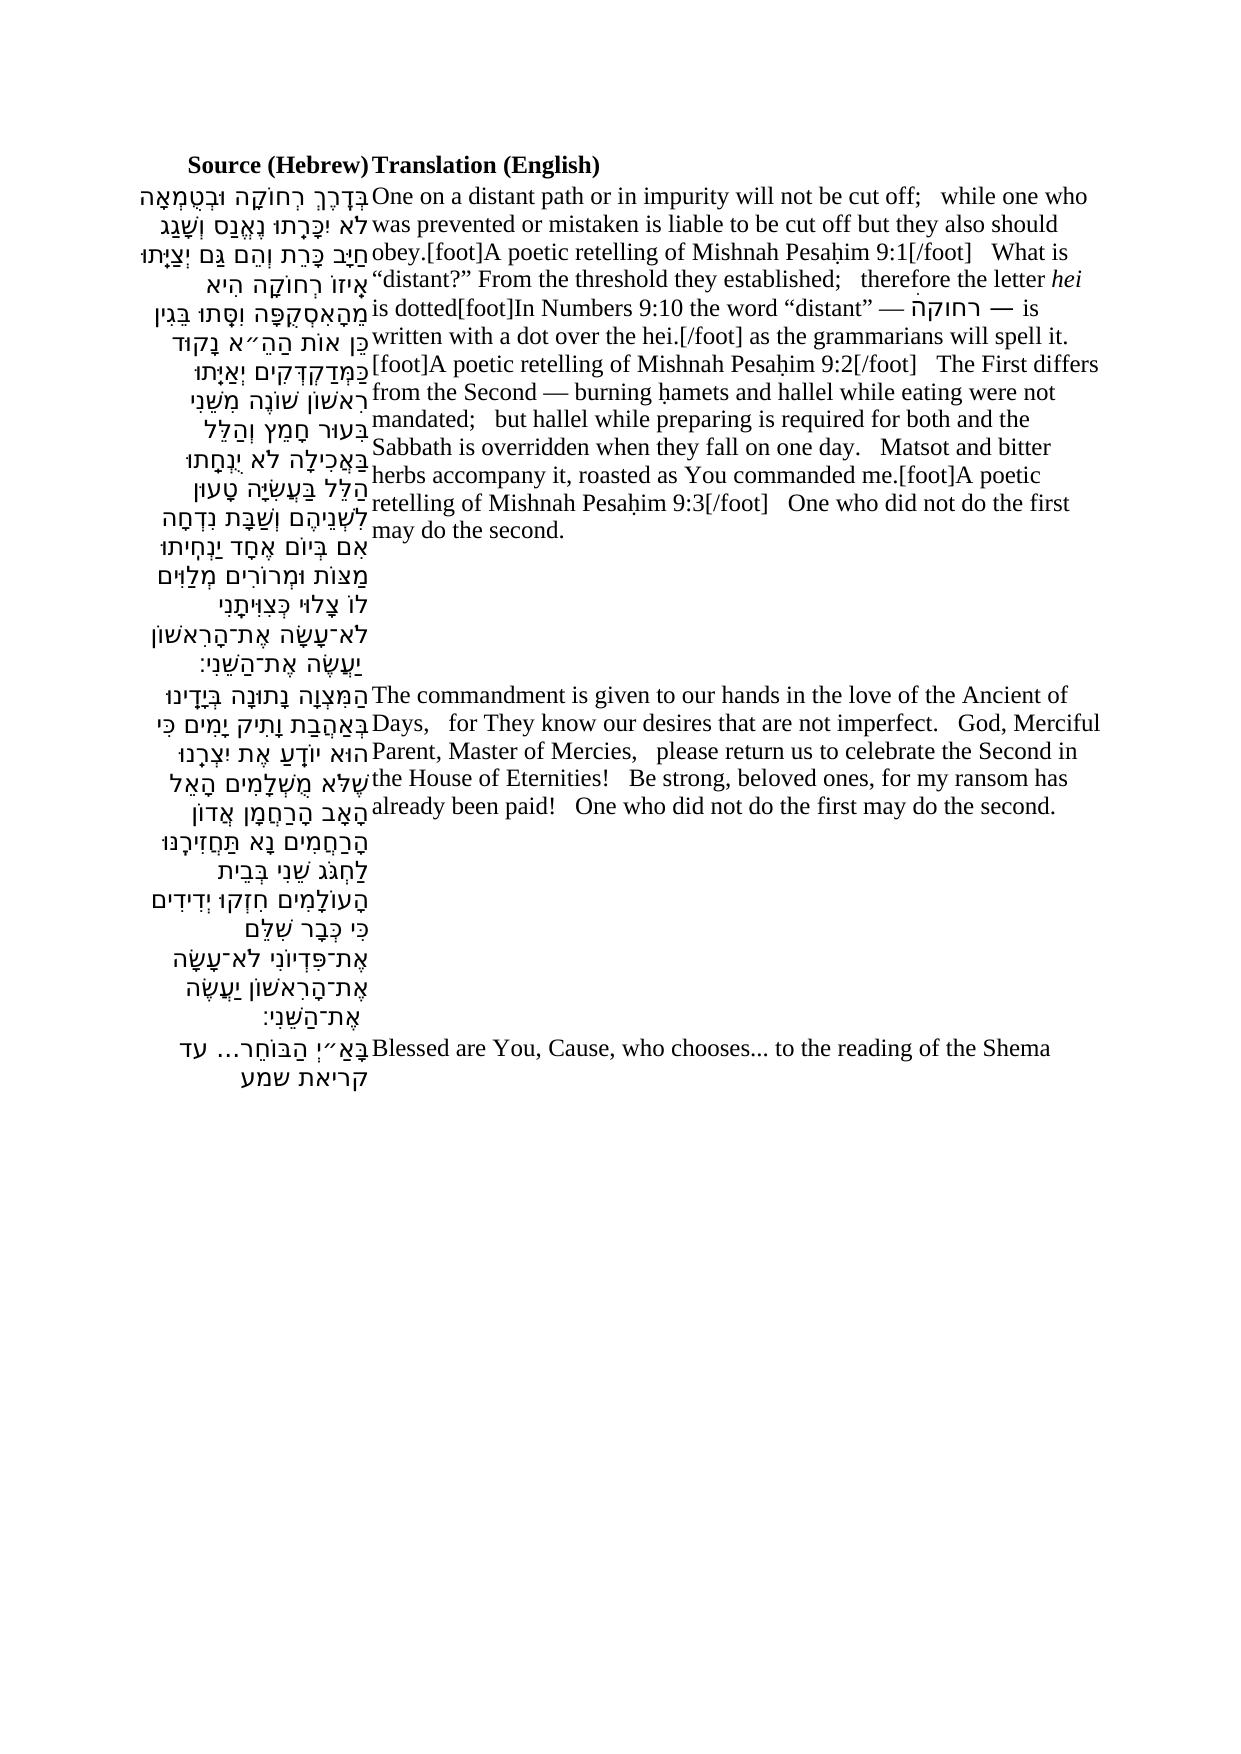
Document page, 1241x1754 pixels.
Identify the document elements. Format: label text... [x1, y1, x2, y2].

table_cell The commandment is given to our hands in the love of the Ancient of Days, for They know our desires that are not imperfect. God, Merciful Parent, Master of Mercies, please return us to celebrate the Second in the House of Eternities! Be strong, beloved ones, for my ransom has already been paid! One who did not do the first may do the second. [370, 680, 1105, 1033]
table_cell הַמִּצְוָה נָתוּנָה בְּיָדֵֽינוּ בְּאַהֲבַת וָתִיק יָמִים כִּי הוּא יוֹדֵֽעַ אֶת יִצְרֵֽנוּ שֶׁלֹּא מֻשְׁלָמִים הָאֵל הָאָב הָרַחֲמָן אֲדוֹן הָרַחֲמִים נָא תַּחֲזִירֶֽנּוּ לַחְגֹּג שֵׁנִי בְּבֵית הָעוֹלָמִים חִזְקוּ יְדִידִים כִּי כְּבָר שִׁלֵּם אֶת־פִּדְיוֹנִי לֹא־עָשָׂה אֶת־הָרִאשׁוֹן יַעֲשֶׂה אֶת־הַשֵּׁנִי׃ [135, 680, 370, 1033]
table_cell בְּדֶֽרֶךְ רְחוֹקָה וּבְטֻמְאָה לֹא יִכָּרֵֽתוּ נֶאֱנַס וְשָׁגַג חַיָּב כָּרֵת וְהֵם גַּם יְצַיֵּֽתוּ אֵֽיזוֹ רְחוֹקָה הִיא מֵהָאִסְקֻפָּה וִסֵּֽתוּ בֵּגִין כֵּן אוֹת הַהֵ״א נָקוּד כַּמְּדַקְדְּקִים יְאַיֵּֽתוּ רִאשׁוֹן שׁוֹנֶה מִשֵּׁנִי בִּעוּר חָמֵץ וְהַלֵּל בַּאֲכִילָה לֹא יֻנְחַֽתוּ הַלֵּל בַּעֲשִׂיָּה טָעוּן לִשְׁנֵיהֶם וְשַׁבָּת נִדְחָה אִם בְּיוֹם אֶחָד יַנְחִֽיתוּ מַצּוֹת וּמְרוֹרִים מְלַוִּים לוֹ צָלוּי כְּצִוִּיתָֽנִי לֹא־עָשָׂה אֶת־הָרִאשׁוֹן יַעֲשֶׂה אֶת־הַשֵּׁנִי׃ [135, 181, 370, 680]
table_cell Blessed are You, Cause, who chooses... to the reading of the Shema [370, 1033, 1105, 1094]
table_cell One on a distant path or in impurity will not be cut off; while one who was prevented or mistaken is liable to be cut off but they also should obey.[foot]A poetic retelling of Mishnah Pesaḥim 9:1[/foot] What is “distant?” From the threshold they established; therefore the letter hei is dotted[foot]In Numbers 9:10 the word “distant” — רחוקהׄ — is written with a dot over the hei.[/foot] as the grammarians will spell it.[foot]A poetic retelling of Mishnah Pesaḥim 9:2[/foot] The First differs from the Second — burning ḥamets and hallel while eating were not mandated; but hallel while preparing is required for both and the Sabbath is overridden when they fall on one day. Matsot and bitter herbs accompany it, roasted as You commanded me.[foot]A poetic retelling of Mishnah Pesaḥim 9:3[/foot] One who did not do the first may do the second. [370, 181, 1105, 680]
table_header Source (Hebrew) [135, 150, 370, 181]
table_cell בָּאַ״יְ הַבּוֹחֵר... עד קריאת שמע [135, 1033, 370, 1094]
table_header Translation (English) [370, 150, 1105, 181]
